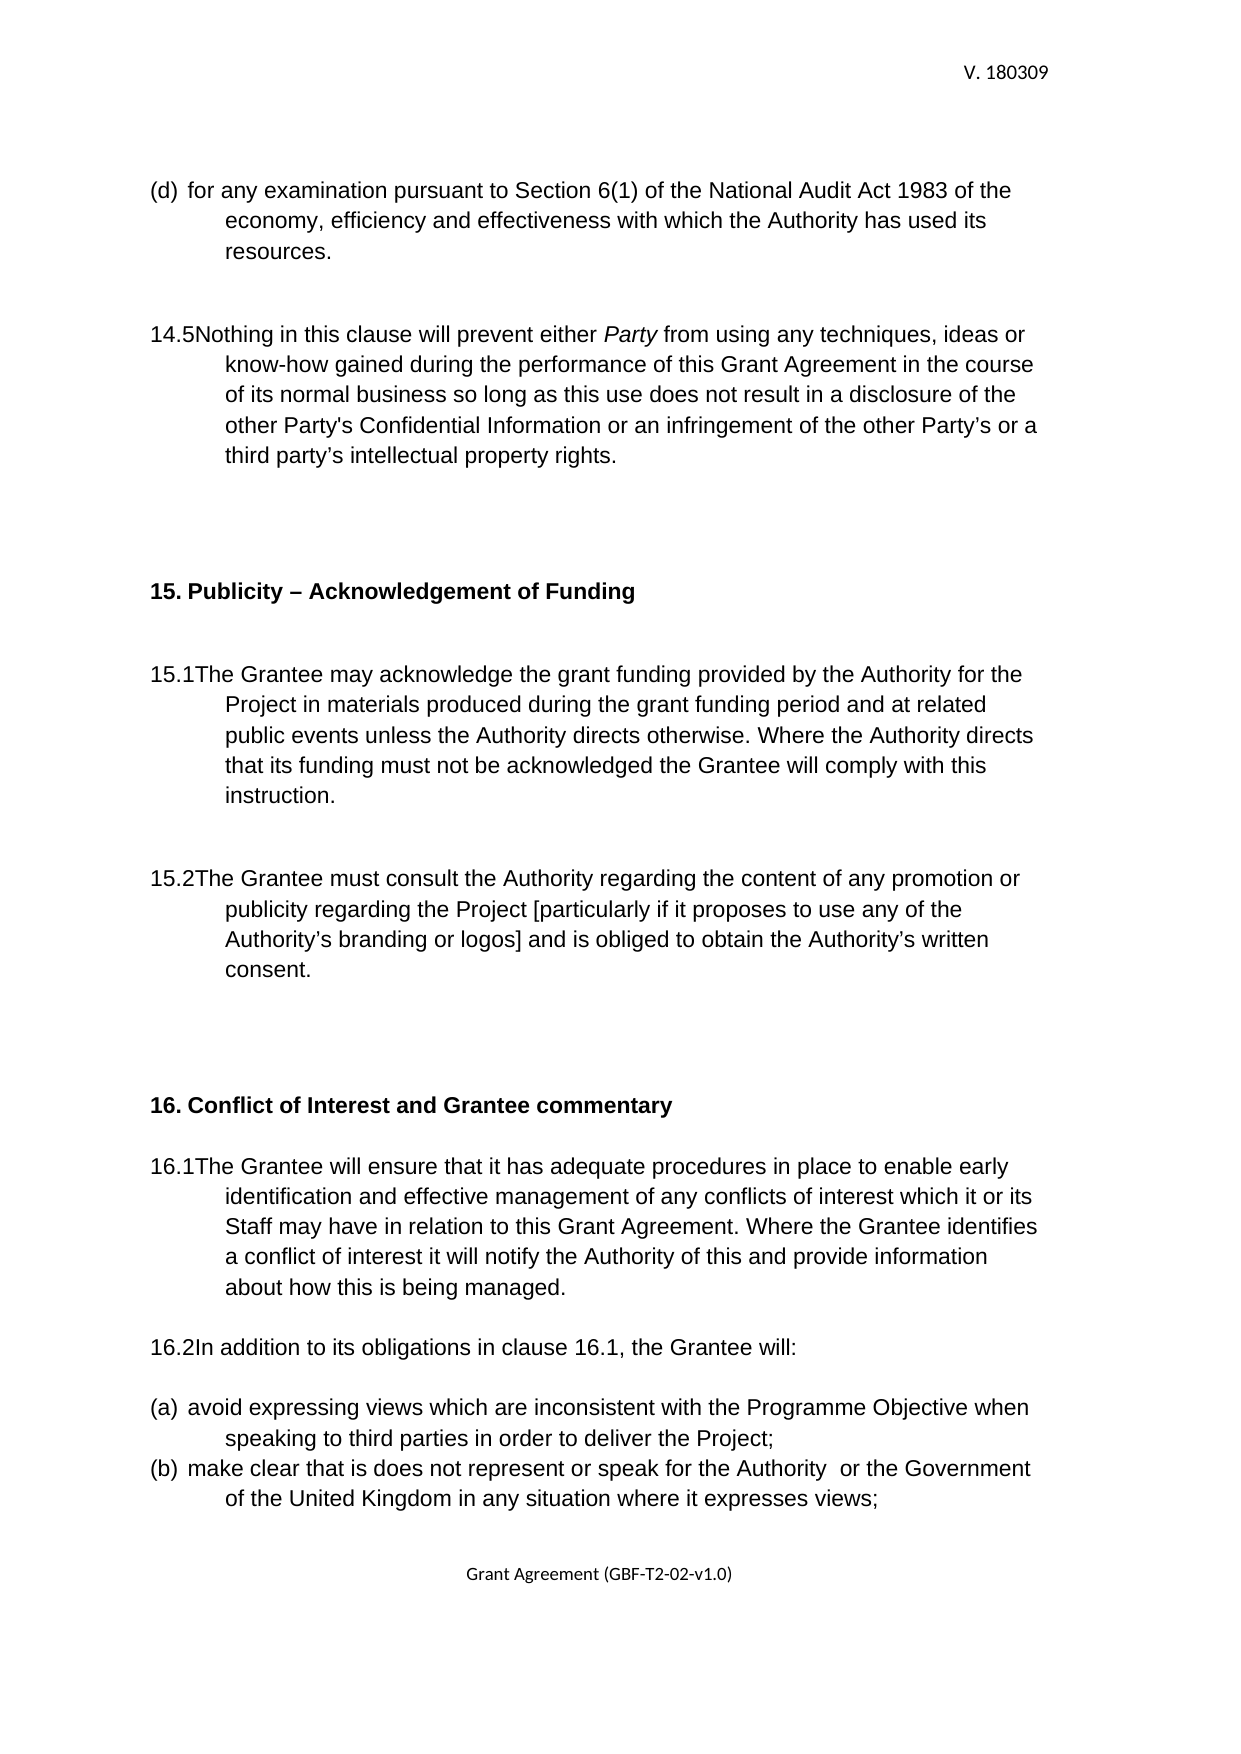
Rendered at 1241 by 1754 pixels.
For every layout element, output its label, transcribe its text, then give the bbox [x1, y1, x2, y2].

list make clear that is does not represent or speak for the Authority or the Government of the United Kingdom in any situation where it expresses views; [150, 1455, 1048, 1511]
list The Grantee will ensure that it has adequate procedures in place to enable early identification and effective management of any conflicts of interest which it or its Staff may have in relation to this Grant Agreement. Where the Grantee identifies a conflict of interest it will notify the Authority of this and provide information about how this is being managed. [150, 1153, 1048, 1300]
subtitle Publicity – Acknowledgement of Funding [150, 578, 1048, 604]
list The Grantee must consult the Authority regarding the content of any promotion or publicity regarding the Project [particularly if it proposes to use any of the Authority’s branding or logos] and is obliged to obtain the Authority’s written consent. [150, 865, 1048, 982]
list for any examination pursuant to Section 6(1) of the National Audit Act 1983 of the economy, efficiency and effectiveness with which the Authority has used its resources. [150, 177, 1048, 264]
subtitle Conflict of Interest and Grantee commentary [150, 1092, 1048, 1118]
list The Grantee may acknowledge the grant funding provided by the Authority for the Project in materials produced during the grant funding period and at related public events unless the Authority directs otherwise. Where the Authority directs that its funding must not be acknowledged the Grantee will comply with this instruction. [150, 661, 1048, 808]
list Nothing in this clause will prevent either Party from using any techniques, ideas or know-how gained during the performance of this Grant Agreement in the course of its normal business so long as this use does not result in a disclosure of the other Party's Confidential Information or an infringement of the other Party’s or a third party’s intellectual property rights. [150, 321, 1048, 468]
list avoid expressing views which are inconsistent with the Programme Objective when speaking to third parties in order to deliver the Project; [150, 1394, 1048, 1451]
list In addition to its obligations in clause 16.1, the Grantee will: [150, 1334, 1048, 1360]
